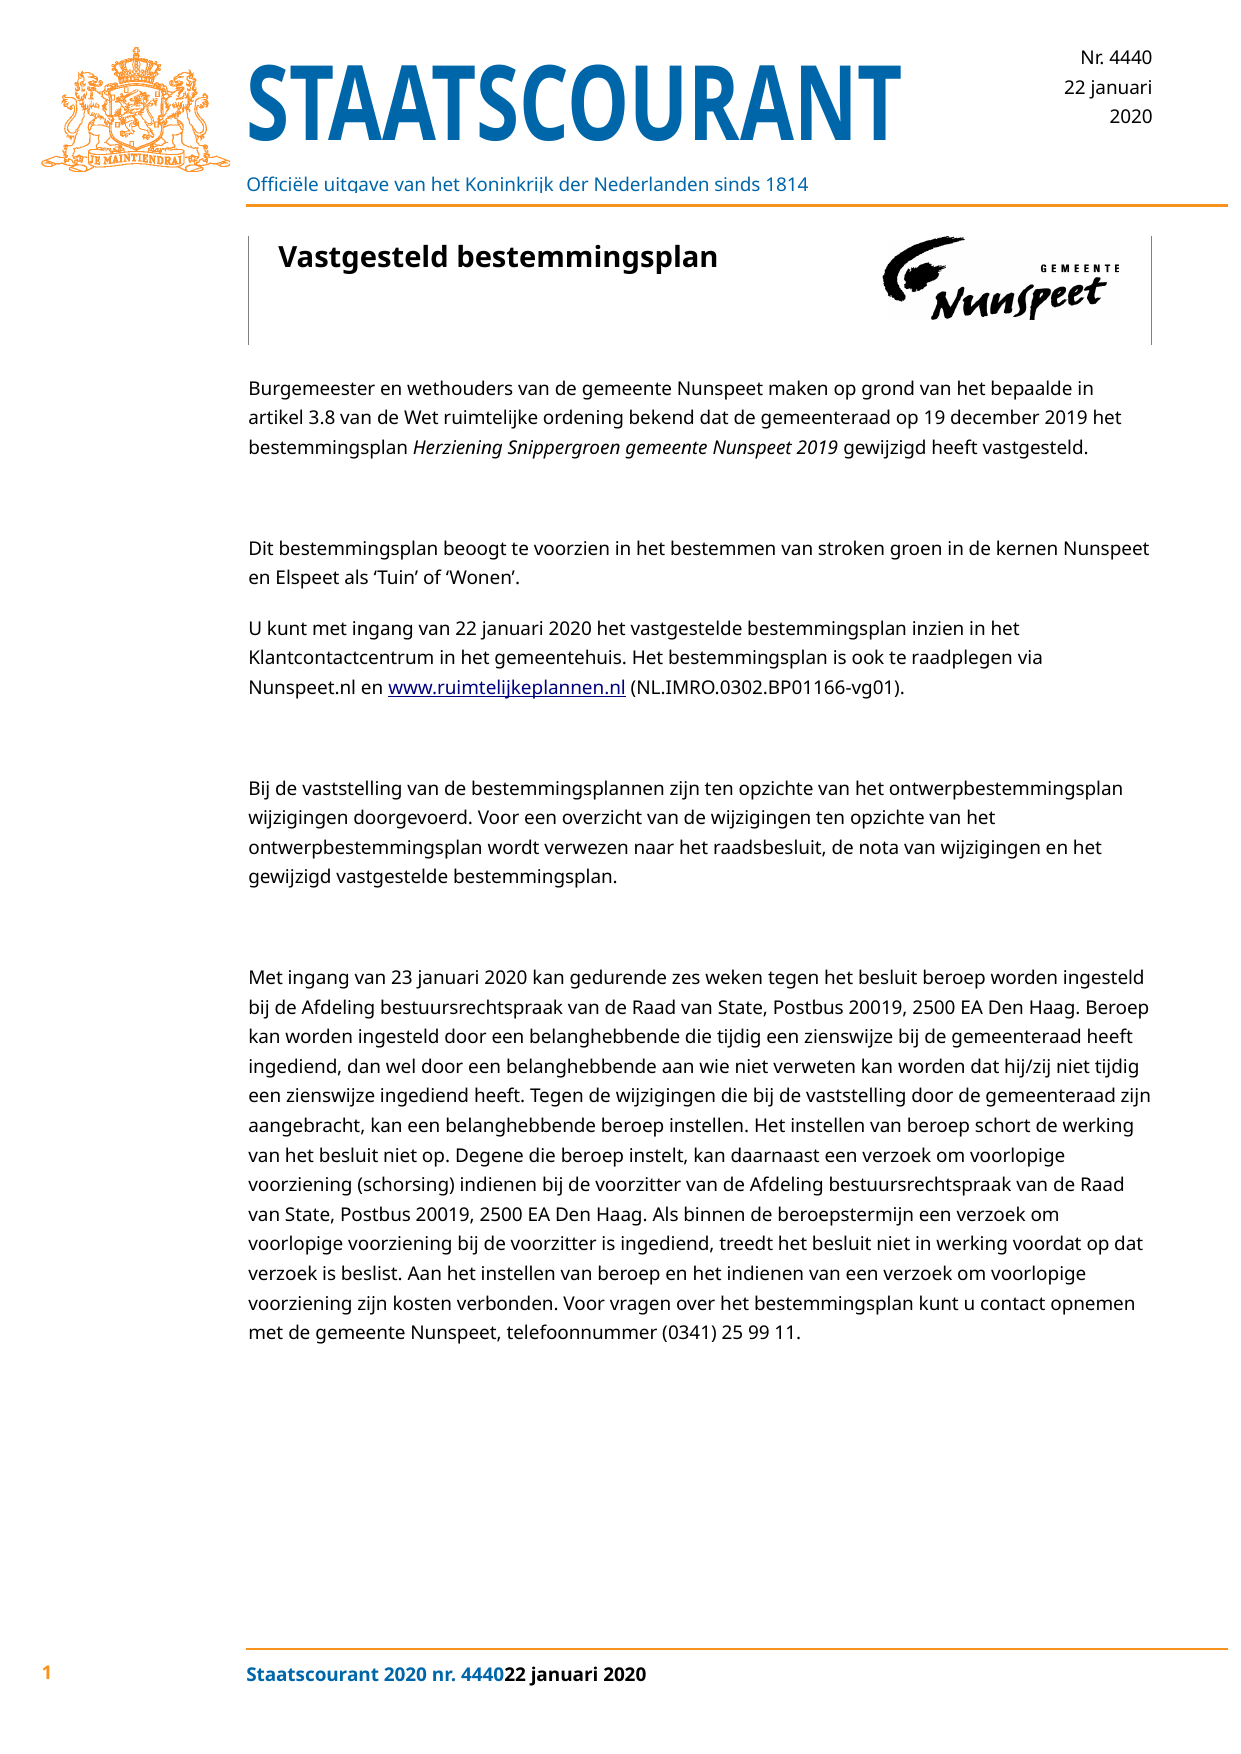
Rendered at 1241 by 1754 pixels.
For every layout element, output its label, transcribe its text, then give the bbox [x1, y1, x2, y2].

table_header [850, 236, 882, 319]
picture [41, 47, 231, 172]
table_header [1119, 236, 1151, 319]
text Bij de vaststelling van de bestemmingsplannen zijn ten opzichte van het ontwerpbestemmingsplan wijzigingen doorgevoerd. Voor een overzicht van de wijzigingen ten opzichte van het ontwerpbestemmingsplan wordt verwezen naar het raadsbesluit, de nota van wijzigingen en het gewijzigd vastgestelde bestemmingsplan. [248, 775, 1152, 889]
picture [882, 236, 1119, 320]
text Met ingang van 23 januari 2020 kan gedurende zes weken tegen het besluit beroep worden ingesteld bij de Afdeling bestuursrechtspraak van de Raad van State, Postbus 20019, 2500 EA Den Haag. Beroep kan worden ingesteld door een belanghebbende die tijdig een zienswijze bij de gemeenteraad heeft ingediend, dan wel door een belanghebbende aan wie niet verweten kan worden dat hij/zij niet tijdig een zienswijze ingediend heeft. Tegen de wijzigingen die bij de vaststelling door de gemeenteraad zijn aangebracht, kan een belanghebbende beroep instellen. Het instellen van beroep schort de werking van het besluit niet op. Degene die beroep instelt, kan daarnaast een verzoek om voorlopige voorziening (schorsing) indienen bij de voorzitter van de Afdeling bestuursrechtspraak van de Raad van State, Postbus 20019, 2500 EA Den Haag. Als binnen de beroepstermijn een verzoek om voorlopige voorziening bij de voorzitter is ingediend, treedt het besluit niet in werking voordat op dat verzoek is beslist. Aan het instellen van beroep en het indienen van een verzoek om voorlopige voorziening zijn kosten verbonden. Voor vragen over het bestemmingsplan kunt u contact opnemen met de gemeente Nunspeet, telefoonnummer (0341) 25 99 11. [248, 964, 1152, 1345]
text Dit bestemmingsplan beoogt te voorzien in het bestemmen van stroken groen in de kernen Nunspeet en Elspeet als ‘Tuin’ of ‘Wonen’. [248, 535, 1152, 590]
text U kunt met ingang van 22 januari 2020 het vastgestelde bestemmingsplan inzien in het Klantcontactcentrum in het gemeentehuis. Het bestemmingsplan is ook te raadplegen via Nunspeet.nl en www.ruimtelijkeplannen.nl (NL.IMRO.0302.BP01166-vg01). [248, 615, 1152, 699]
text Burgemeester en wethouders van de gemeente Nunspeet maken op grond van het bepaalde in artikel 3.8 van de Wet ruimtelijke ordening bekend dat de gemeenteraad op 19 december 2019 het bestemmingsplan Herziening Snippergroen gemeente Nunspeet 2019 gewijzigd heeft vastgesteld. [248, 375, 1152, 459]
table_header Vastgesteld bestemmingsplan [249, 236, 850, 345]
table_header [850, 320, 1151, 345]
